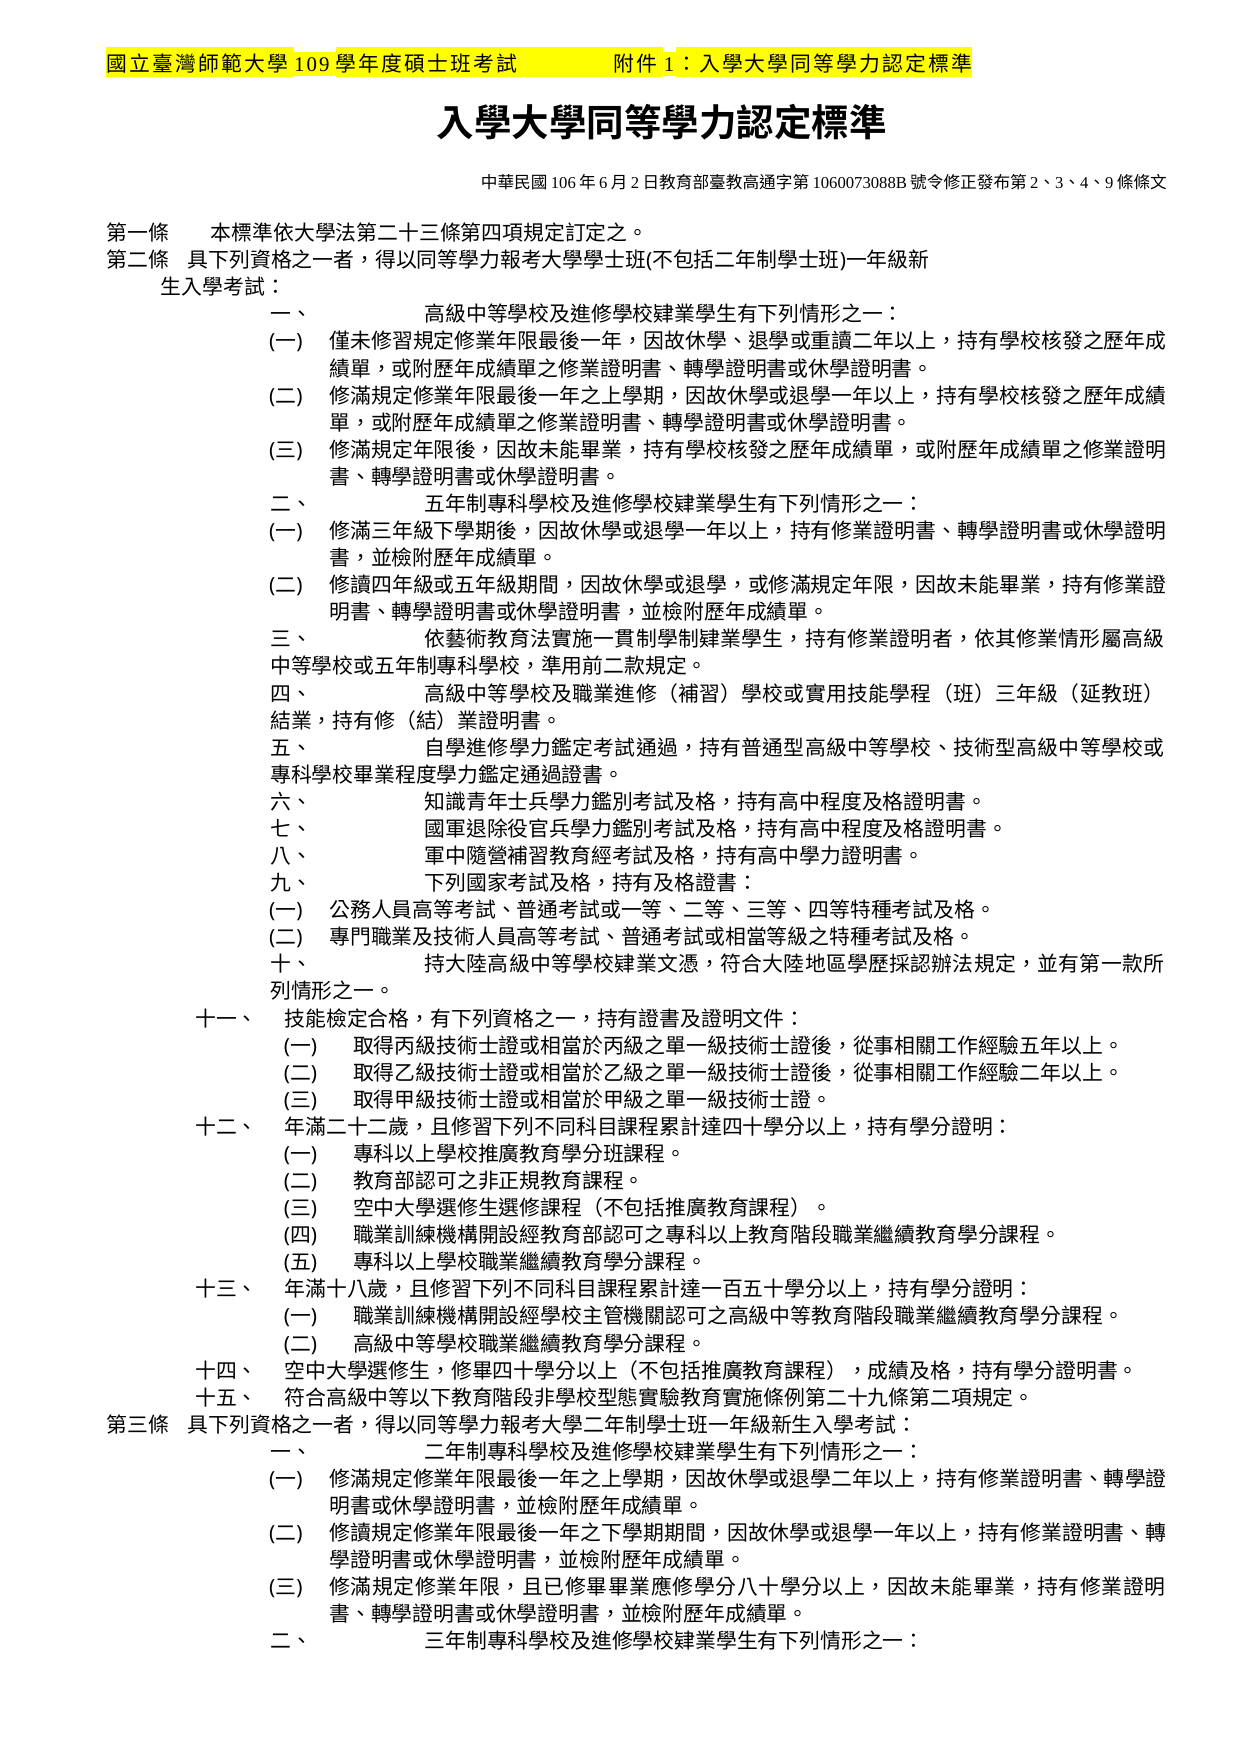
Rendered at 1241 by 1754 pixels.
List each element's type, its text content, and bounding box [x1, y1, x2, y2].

list 依藝術教育法實施一貫制學制肄業學生，持有修業證明者，依其修業情形屬高級中等學校或五年制專科學校，準用前二款規定。 [270, 625, 1167, 679]
list 符合高級中等以下教育階段非學校型態實驗教育實施條例第二十九條第二項規定。 [195, 1383, 1167, 1411]
list 二年制專科學校及進修學校肄業學生有下列情形之一： [270, 1438, 1167, 1465]
list 取得甲級技術士證或相當於甲級之單一級技術士證。 [283, 1086, 1167, 1113]
list 修滿規定修業年限，且已修畢畢業應修學分八十學分以上，因故未能畢業，持有修業證明書、轉學證明書或休學證明書，並檢附歷年成績單。 [269, 1573, 1167, 1627]
list 國軍退除役官兵學力鑑別考試及格，持有高中程度及格證明書。 [270, 815, 1167, 842]
list 修滿規定修業年限最後一年之上學期，因故休學或退學一年以上，持有學校核發之歷年成績單，或附歷年成績單之修業證明書、轉學證明書或休學證明書。 [269, 381, 1167, 436]
list 年滿二十二歲，且修習下列不同科目課程累計達四十學分以上，持有學分證明： [195, 1113, 1167, 1140]
list 三年制專科學校及進修學校肄業學生有下列情形之一： [270, 1627, 1167, 1654]
list 五年制專科學校及進修學校肄業學生有下列情形之一： [270, 490, 1167, 517]
list 知識青年士兵學力鑑別考試及格，持有高中程度及格證明書。 [270, 788, 1167, 815]
list 持大陸高級中等學校肄業文憑，符合大陸地區學歷採認辦法規定，並有第一款所列情形之一。 [270, 950, 1167, 1004]
list 修讀四年級或五年級期間，因故休學或退學，或修滿規定年限，因故未能畢業，持有修業證明書、轉學證明書或休學證明書，並檢附歷年成績單。 [269, 571, 1167, 625]
list 技能檢定合格，有下列資格之一，持有證書及證明文件： [195, 1004, 1167, 1031]
list 職業訓練機構開設經學校主管機關認可之高級中等教育階段職業繼續教育學分課程。 [283, 1302, 1167, 1329]
list 高級中等學校職業繼續教育學分課程。 [283, 1329, 1167, 1356]
list 年滿十八歲，且修習下列不同科目課程累計達一百五十學分以上，持有學分證明： [195, 1275, 1167, 1302]
subtitle 中華民國106年6月2日教育部臺教高通字第1060073088B號令修正發布第2、3、4、9條條文 [121, 169, 1167, 194]
text 第一條 本標準依大學法第二十三條第四項規定訂定之。 [106, 219, 1167, 246]
list 空中大學選修生選修課程（不包括推廣教育課程）。 [283, 1194, 1167, 1221]
list 下列國家考試及格，持有及格證書： [270, 869, 1167, 896]
list 公務人員高等考試、普通考試或一等、二等、三等、四等特種考試及格。 [269, 896, 1167, 923]
list 專門職業及技術人員高等考試、普通考試或相當等級之特種考試及格。 [269, 923, 1167, 950]
text 第二條 具下列資格之一者，得以同等學力報考大學學士班(不包括二年制學士班)一年級新 [106, 246, 1167, 273]
list 修滿三年級下學期後，因故休學或退學一年以上，持有修業證明書、轉學證明書或休學證明書，並檢附歷年成績單。 [269, 517, 1167, 571]
list 高級中等學校及職業進修（補習）學校或實用技能學程（班）三年級（延教班）結業，持有修（結）業證明書。 [270, 679, 1167, 733]
list 修滿規定年限後，因故未能畢業，持有學校核發之歷年成績單，或附歷年成績單之修業證明書、轉學證明書或休學證明書。 [269, 436, 1167, 490]
list 修讀規定修業年限最後一年之下學期期間，因故休學或退學一年以上，持有修業證明書、轉學證明書或休學證明書，並檢附歷年成績單。 [269, 1519, 1167, 1573]
list 專科以上學校職業繼續教育學分課程。 [283, 1248, 1167, 1275]
list 修滿規定修業年限最後一年之上學期，因故休學或退學二年以上，持有修業證明書、轉學證明書或休學證明書，並檢附歷年成績單。 [269, 1465, 1167, 1519]
list 專科以上學校推廣教育學分班課程。 [283, 1140, 1167, 1167]
list 僅未修習規定修業年限最後一年，因故休學、退學或重讀二年以上，持有學校核發之歷年成績單，或附歷年成績單之修業證明書、轉學證明書或休學證明書。 [269, 327, 1167, 381]
list 高級中等學校及進修學校肄業學生有下列情形之一： [270, 300, 1167, 327]
list 自學進修學力鑑定考試通過，持有普通型高級中等學校、技術型高級中等學校或專科學校畢業程度學力鑑定通過證書。 [270, 733, 1167, 788]
text 生入學考試： [106, 273, 1167, 300]
text 入學大學同等學力認定標準 [106, 106, 1167, 144]
list 空中大學選修生，修畢四十學分以上（不包括推廣教育課程），成績及格，持有學分證明書。 [195, 1356, 1167, 1383]
text 第三條 具下列資格之一者，得以同等學力報考大學二年制學士班一年級新生入學考試： [106, 1411, 1167, 1438]
list 取得乙級技術士證或相當於乙級之單一級技術士證後，從事相關工作經驗二年以上。 [283, 1058, 1167, 1086]
list 取得丙級技術士證或相當於丙級之單一級技術士證後，從事相關工作經驗五年以上。 [283, 1031, 1167, 1058]
list 軍中隨營補習教育經考試及格，持有高中學力證明書。 [270, 842, 1167, 869]
list 職業訓練機構開設經教育部認可之專科以上教育階段職業繼續教育學分課程。 [283, 1221, 1167, 1248]
list 教育部認可之非正規教育課程。 [283, 1167, 1167, 1194]
